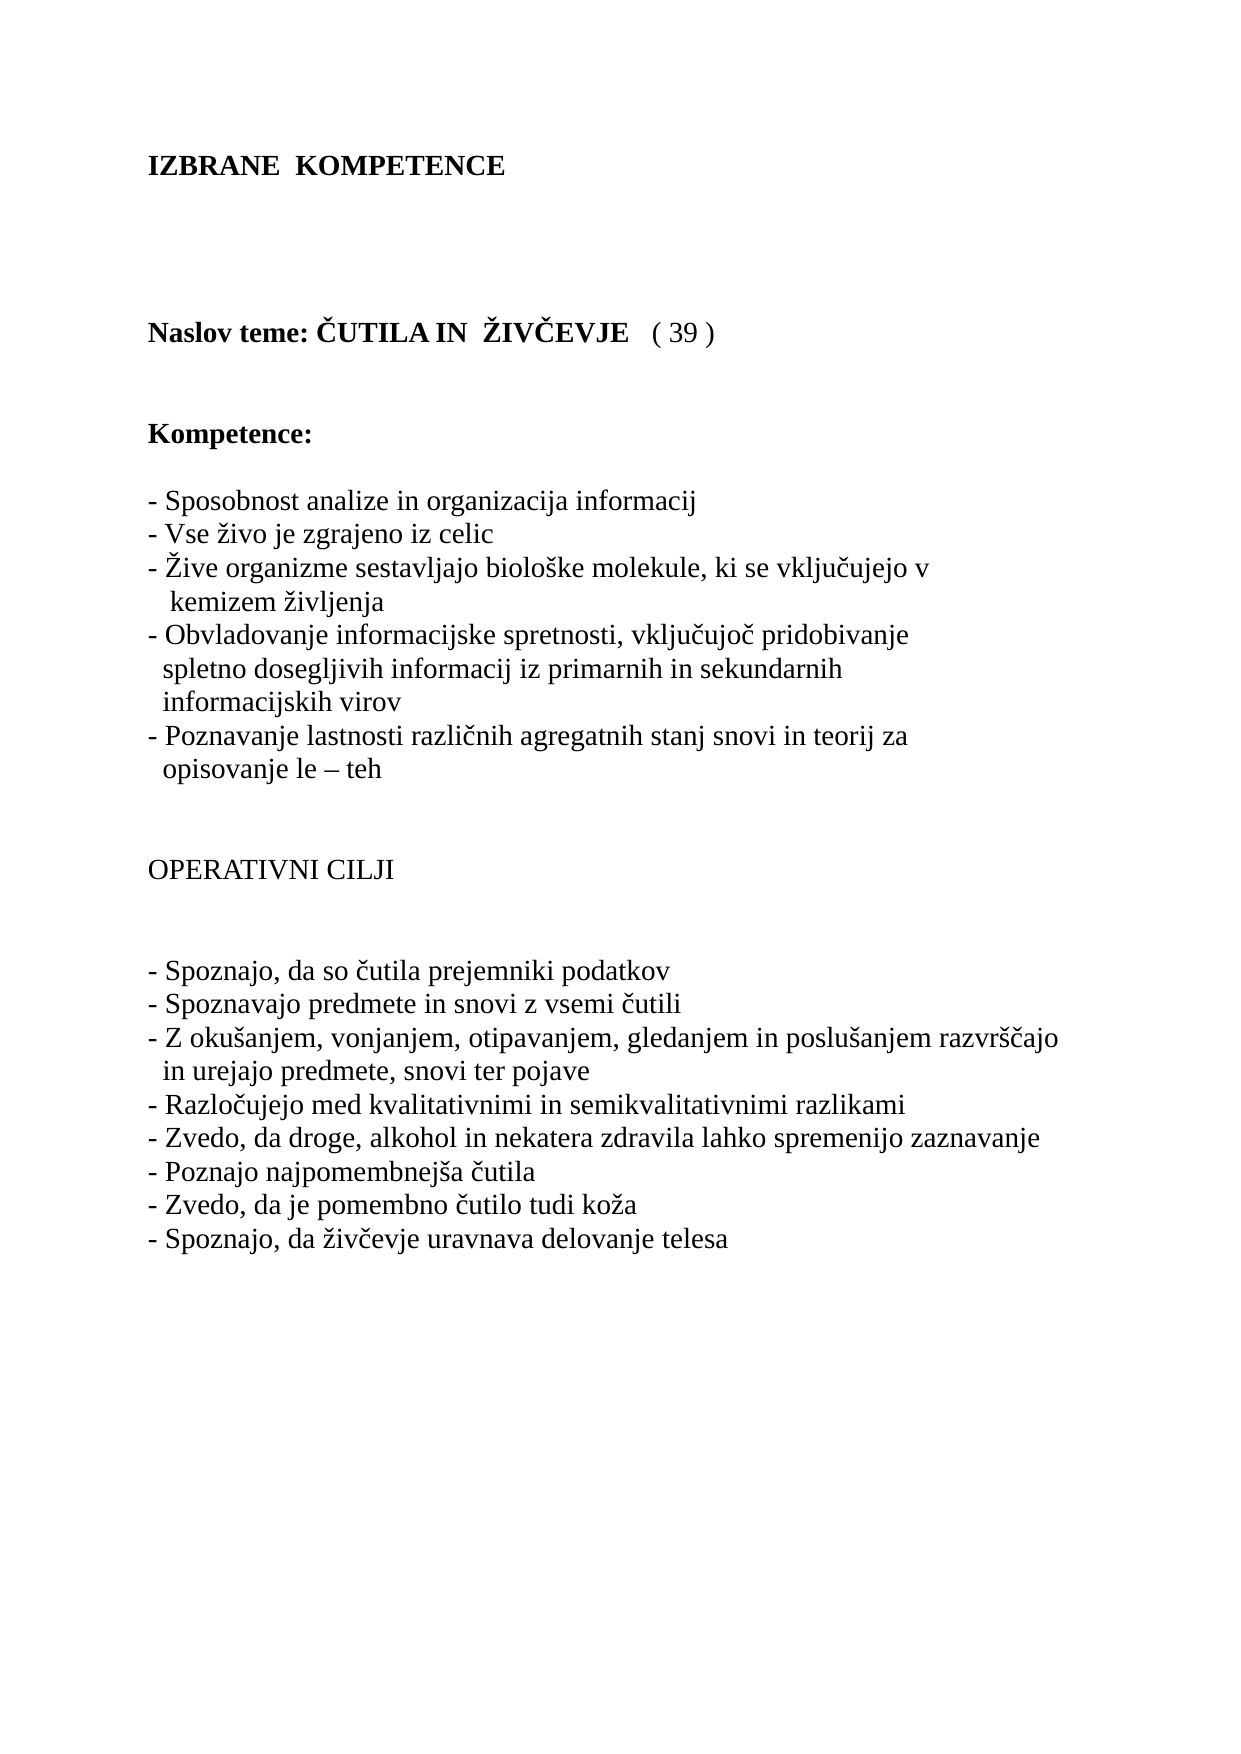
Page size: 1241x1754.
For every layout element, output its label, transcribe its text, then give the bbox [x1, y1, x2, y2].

text Naslov teme: ČUTILA IN ŽIVČEVJE ( 39 ) [148, 315, 1093, 349]
text - Zvedo, da droge, alkohol in nekatera zdravila lahko spremenijo zaznavanje [148, 1120, 1093, 1154]
text spletno dosegljivih informacij iz primarnih in sekundarnih [148, 651, 1093, 684]
text - Razločujejo med kvalitativnimi in semikvalitativnimi razlikami [148, 1087, 1093, 1120]
text - Sposobnost analize in organizacija informacij [148, 483, 1093, 517]
text in urejajo predmete, snovi ter pojave [148, 1053, 1093, 1087]
text - Poznajo najpomembnejša čutila [148, 1154, 1093, 1187]
text IZBRANE KOMPETENCE [148, 148, 1093, 181]
text informacijskih virov [148, 684, 1093, 718]
text opisovanje le – teh [148, 751, 1093, 785]
text - Poznavanje lastnosti različnih agregatnih stanj snovi in teorij za [148, 718, 1093, 751]
text - Obvladovanje informacijske spretnosti, vključujoč pridobivanje [148, 617, 1093, 651]
text - Z okušanjem, vonjanjem, otipavanjem, gledanjem in poslušanjem razvrščajo [148, 1020, 1093, 1053]
text - Spoznajo, da živčevje uravnava delovanje telesa [148, 1221, 1093, 1254]
text OPERATIVNI CILJI [148, 852, 1093, 886]
text kemizem življenja [148, 584, 1093, 617]
text - Spoznajo, da so čutila prejemniki podatkov [148, 953, 1093, 986]
text - Žive organizme sestavljajo biološke molekule, ki se vključujejo v [148, 550, 1093, 584]
text Kompetence: [148, 416, 1093, 449]
text - Zvedo, da je pomembno čutilo tudi koža [148, 1187, 1093, 1221]
text - Spoznavajo predmete in snovi z vsemi čutili [148, 986, 1093, 1020]
text - Vse živo je zgrajeno iz celic [148, 517, 1093, 550]
